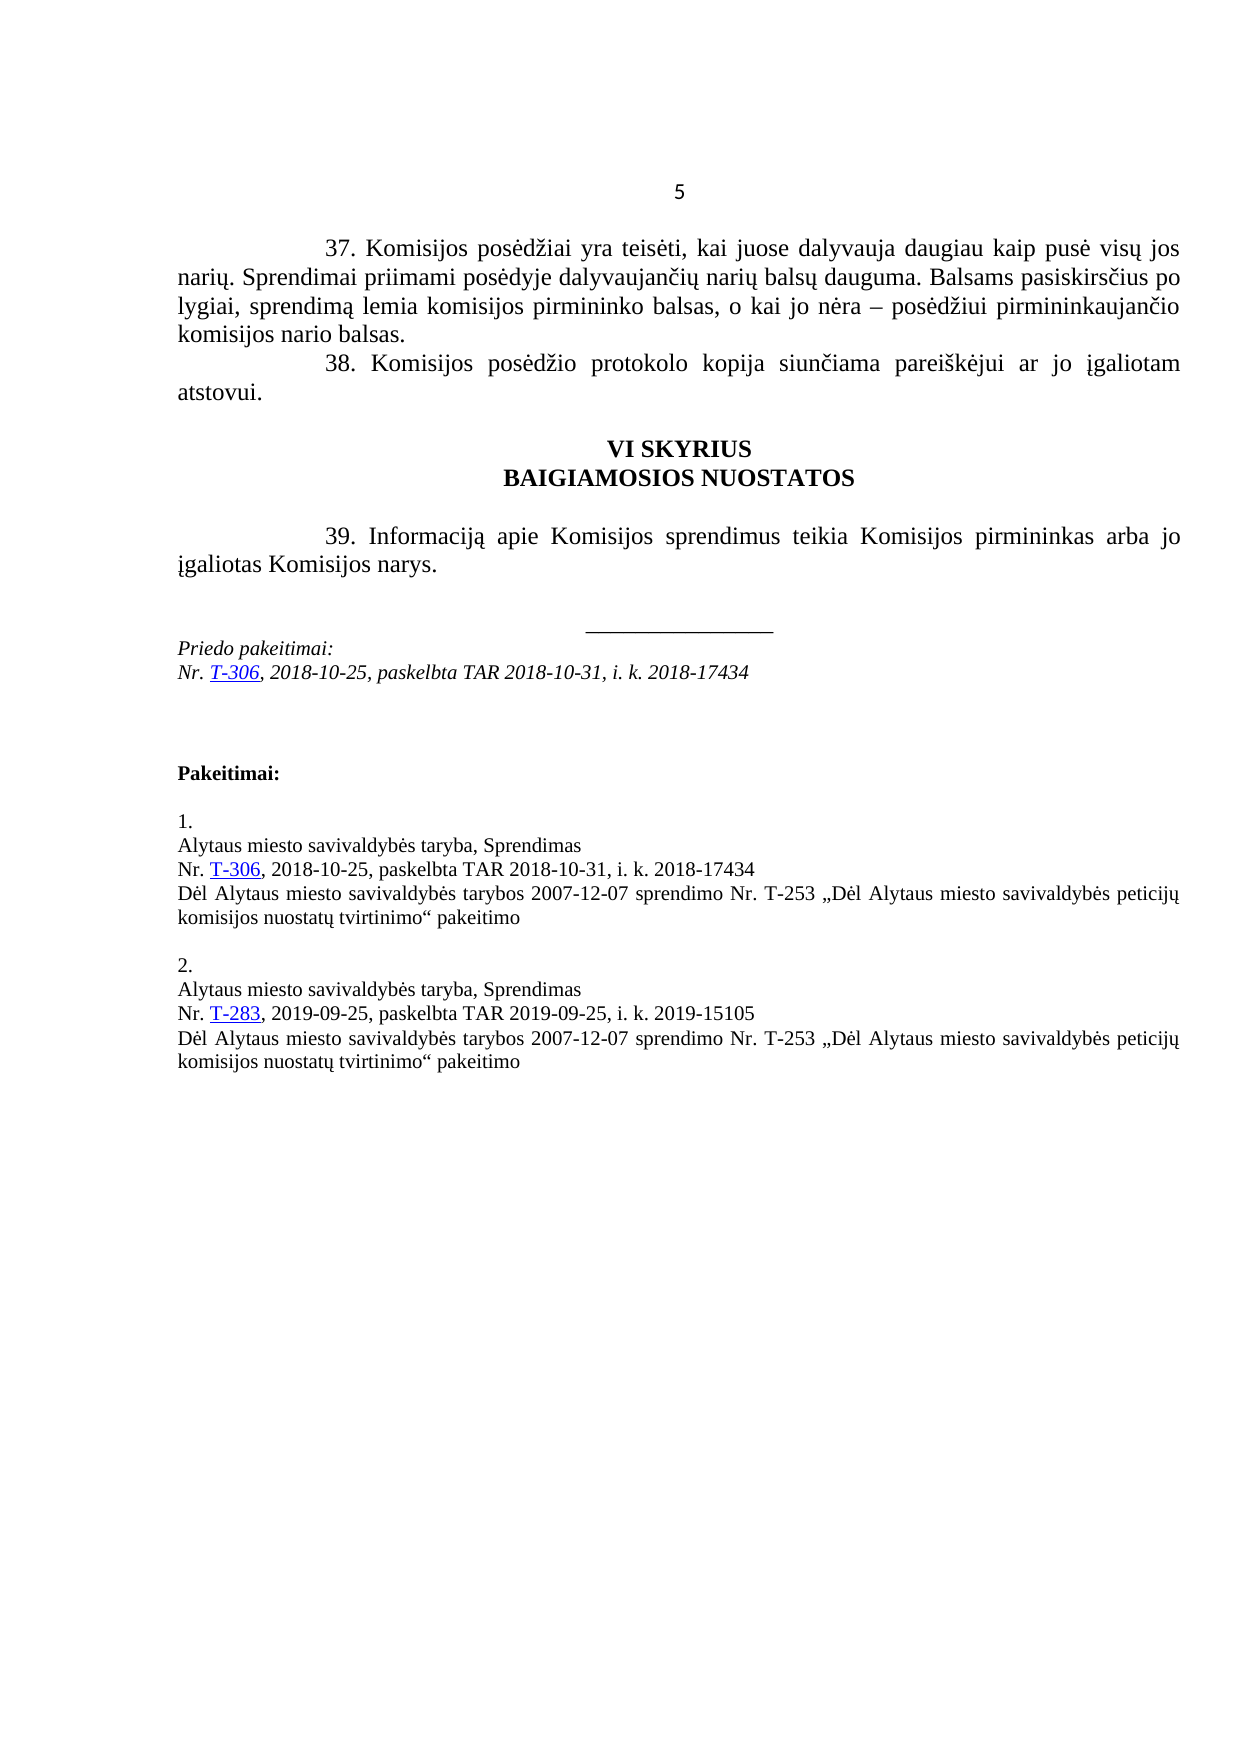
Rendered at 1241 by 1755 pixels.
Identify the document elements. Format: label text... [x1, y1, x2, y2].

text Dėl Alytaus miesto savivaldybės tarybos 2007-12-07 sprendimo Nr. T-253 „Dėl Alytaus miesto savivaldybės peticijų komisijos nuostatų tvirtinimo“ pakeitimo [177, 881, 1181, 929]
text 38. Komisijos posėdžio protokolo kopija siunčiama pareiškėjui ar jo įgaliotam atstovui. [177, 348, 1181, 406]
text Pakeitimai: [177, 761, 1181, 785]
text 39. Informaciją apie Komisijos sprendimus teikia Komisijos pirmininkas arba jo įgaliotas Komisijos narys. [177, 521, 1181, 578]
text Nr. T-283, 2019-09-25, paskelbta TAR 2019-09-25, i. k. 2019-15105 [177, 1001, 1181, 1025]
text Priedo pakeitimai: [177, 636, 1181, 660]
text 2. [177, 953, 1181, 977]
text 37. Komisijos posėdžiai yra teisėti, kai juose dalyvauja daugiau kaip pusė visų jos narių. Sprendimai priimami posėdyje dalyvaujančių narių balsų dauguma. Balsams pasiskirsčius po lygiai, sprendimą lemia komisijos pirmininko balsas, o kai jo nėra – posėdžiui pirmininkaujančio komisijos nario balsas. [177, 233, 1181, 348]
text BAIGIAMOSIOS NUOSTATOS [177, 463, 1181, 492]
text Alytaus miesto savivaldybės taryba, Sprendimas [177, 833, 1181, 857]
text _______________ [177, 607, 1181, 636]
text Dėl Alytaus miesto savivaldybės tarybos 2007-12-07 sprendimo Nr. T-253 „Dėl Alytaus miesto savivaldybės peticijų komisijos nuostatų tvirtinimo“ pakeitimo [177, 1025, 1181, 1073]
text Nr. T-306, 2018-10-25, paskelbta TAR 2018-10-31, i. k. 2018-17434 [177, 660, 1181, 684]
text 1. [177, 809, 1181, 833]
text VI SKYRIUS [177, 434, 1181, 463]
text Alytaus miesto savivaldybės taryba, Sprendimas [177, 977, 1181, 1001]
text Nr. T-306, 2018-10-25, paskelbta TAR 2018-10-31, i. k. 2018-17434 [177, 857, 1181, 881]
